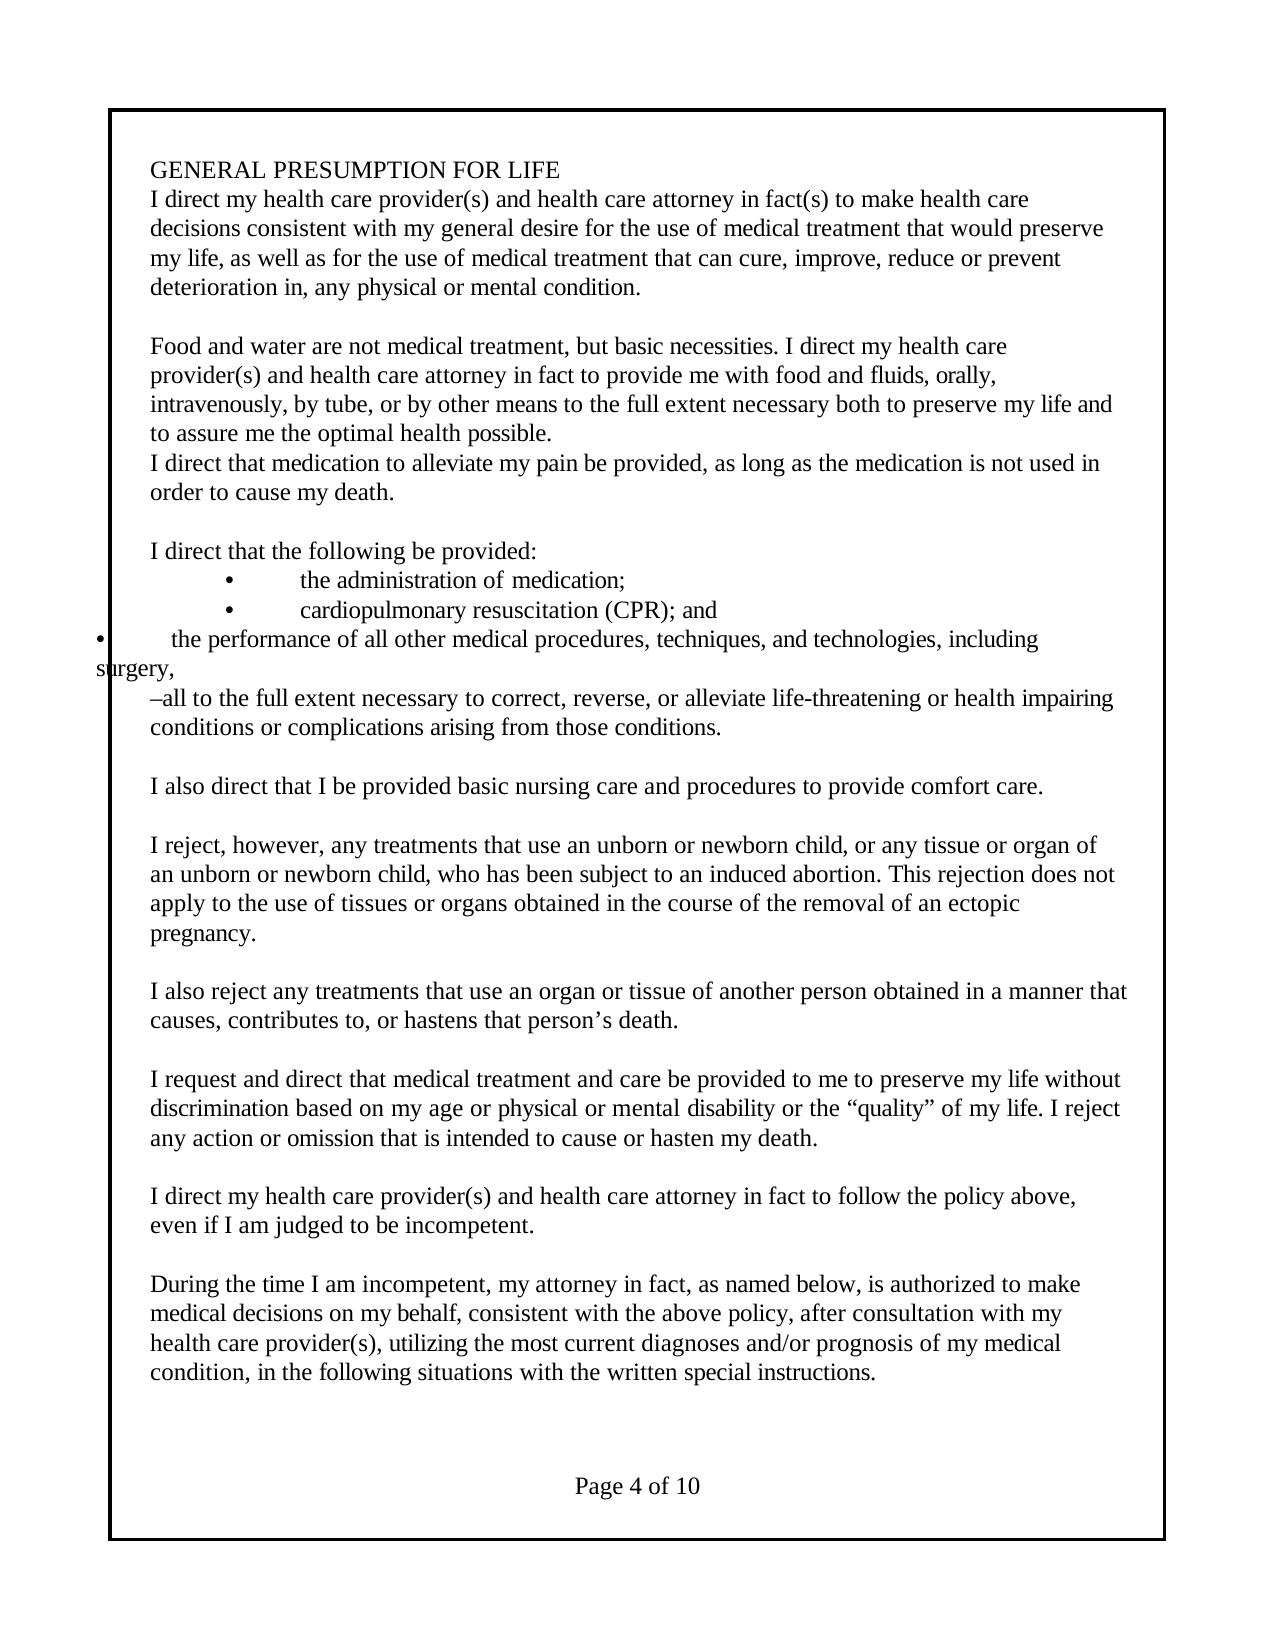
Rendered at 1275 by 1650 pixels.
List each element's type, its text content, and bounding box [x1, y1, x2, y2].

text I also reject any treatments that use an organ or tissue of another person obtained in a manner that causes, contributes to, or hastens that person’s death. [150, 976, 1132, 1034]
text I request and direct that medical treatment and care be provided to me to preserve my life without discrimination based on my age or physical or mental disability or the “quality” of my life. I reject any action or omission that is intended to cause or hasten my death. [150, 1064, 1121, 1151]
list the administration of medication; [225, 565, 1163, 594]
list cardiopulmonary resuscitation (CPR); and [225, 595, 1163, 623]
list the performance of all other medical procedures, techniques, and technologies, including surgery, [112, 624, 1079, 682]
text GENERAL PRESUMPTION FOR LIFE [150, 155, 1163, 184]
text Food and water are not medical treatment, but basic necessities. I direct my health care provider(s) and health care attorney in fact to provide me with food and fluids, orally, intravenously, by tube, or by other means to the full extent necessary both to preserve my life and to assure me the optimal health possible. [150, 331, 1115, 447]
text I direct my health care provider(s) and health care attorney in fact to follow the policy above, even if I am judged to be incompetent. [150, 1181, 1111, 1239]
text –all to the full extent necessary to correct, reverse, or alleviate life-threatening or health impairing conditions or complications arising from those conditions. [150, 683, 1120, 741]
text I direct my health care provider(s) and health care attorney in fact(s) to make health care decisions consistent with my general desire for the use of medical treatment that would preserve my life, as well as for the use of medical treatment that can cure, improve, reduce or prevent deterioration in, any physical or mental condition. [150, 184, 1111, 301]
text I direct that medication to alleviate my pain be provided, as long as the medication is not used in order to cause my death. [150, 448, 1111, 506]
text I direct that the following be provided: [150, 536, 1163, 564]
text During the time I am incompetent, my attorney in fact, as named below, is authorized to make medical decisions on my behalf, consistent with the above policy, after consultation with my health care provider(s), utilizing the most current diagnoses and/or prognosis of my medical condition, in the following situations with the written special instructions. [150, 1269, 1111, 1386]
text I also direct that I be provided basic nursing care and procedures to provide comfort care. [150, 771, 1163, 799]
text I reject, however, any treatments that use an unborn or newborn child, or any tissue or organ of an unborn or newborn child, who has been subject to an induced abortion. This rejection does not apply to the use of tissues or organs obtained in the course of the removal of an ectopic pregnancy. [150, 830, 1120, 946]
